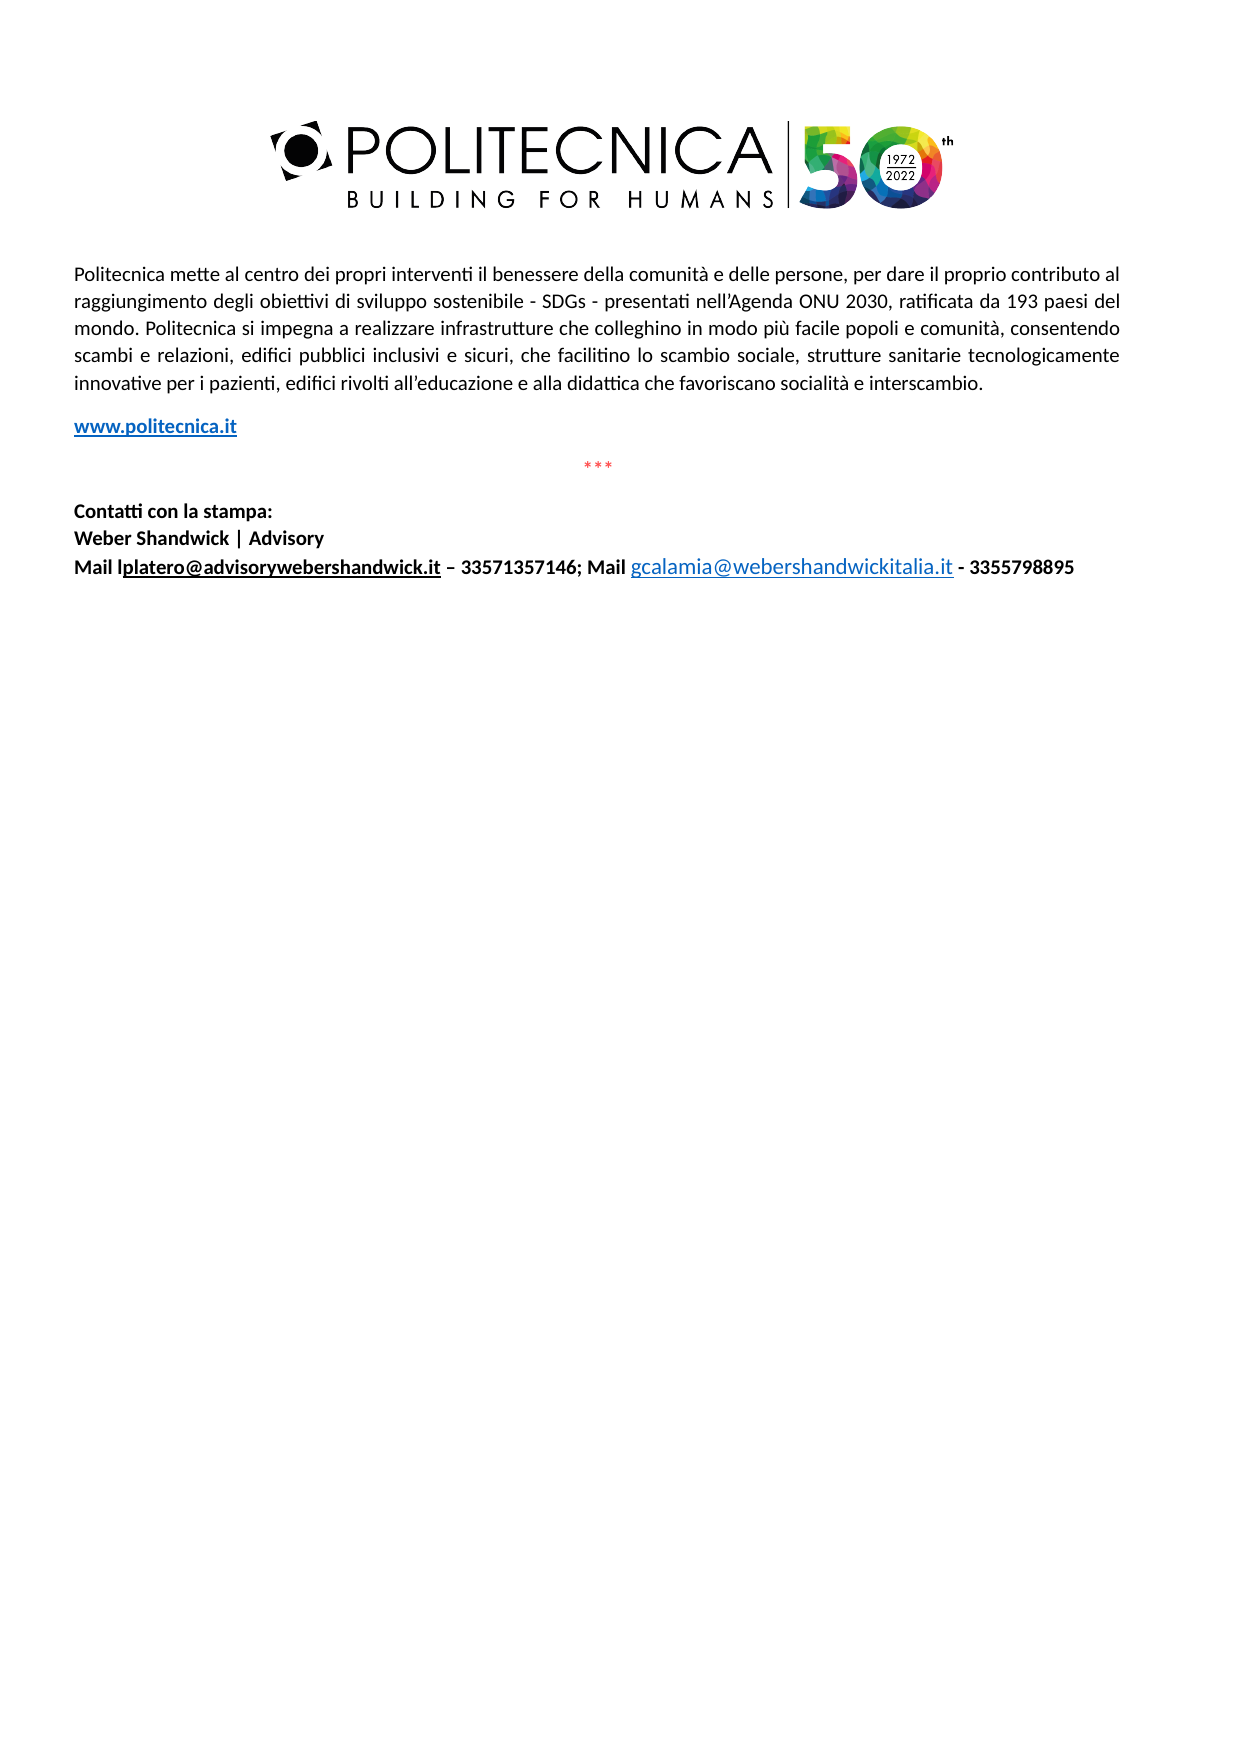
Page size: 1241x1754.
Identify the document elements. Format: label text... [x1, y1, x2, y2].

text *** [74, 456, 1122, 481]
text Weber Shandwick | Advisory [74, 525, 1122, 551]
text Mail lplatero@advisorywebershandwick.it – 33571357146; Mail gcalamia@webershandwickitalia.it - 3355798895 [74, 552, 1122, 581]
text Politecnica mette al centro dei propri interventi il benessere della comunità e delle persone, per dare il proprio contributo al raggiungimento degli obiettivi di sviluppo sostenibile - SDGs - presentati nell’Agenda ONU 2030, ratificata da 193 paesi del mondo. Politecnica si impegna a realizzare infrastrutture che colleghino in modo più facile popoli e comunità, consentendo scambi e relazioni, edifici pubblici inclusivi e sicuri, che facilitino lo scambio sociale, strutture sanitarie tecnologicamente innovative per i pazienti, edifici rivolti all’educazione e alla didattica che favoriscano socialità e interscambio. [74, 261, 1122, 395]
text Contatti con la stampa: [74, 498, 1122, 523]
text www.politecnica.it [74, 414, 1122, 439]
